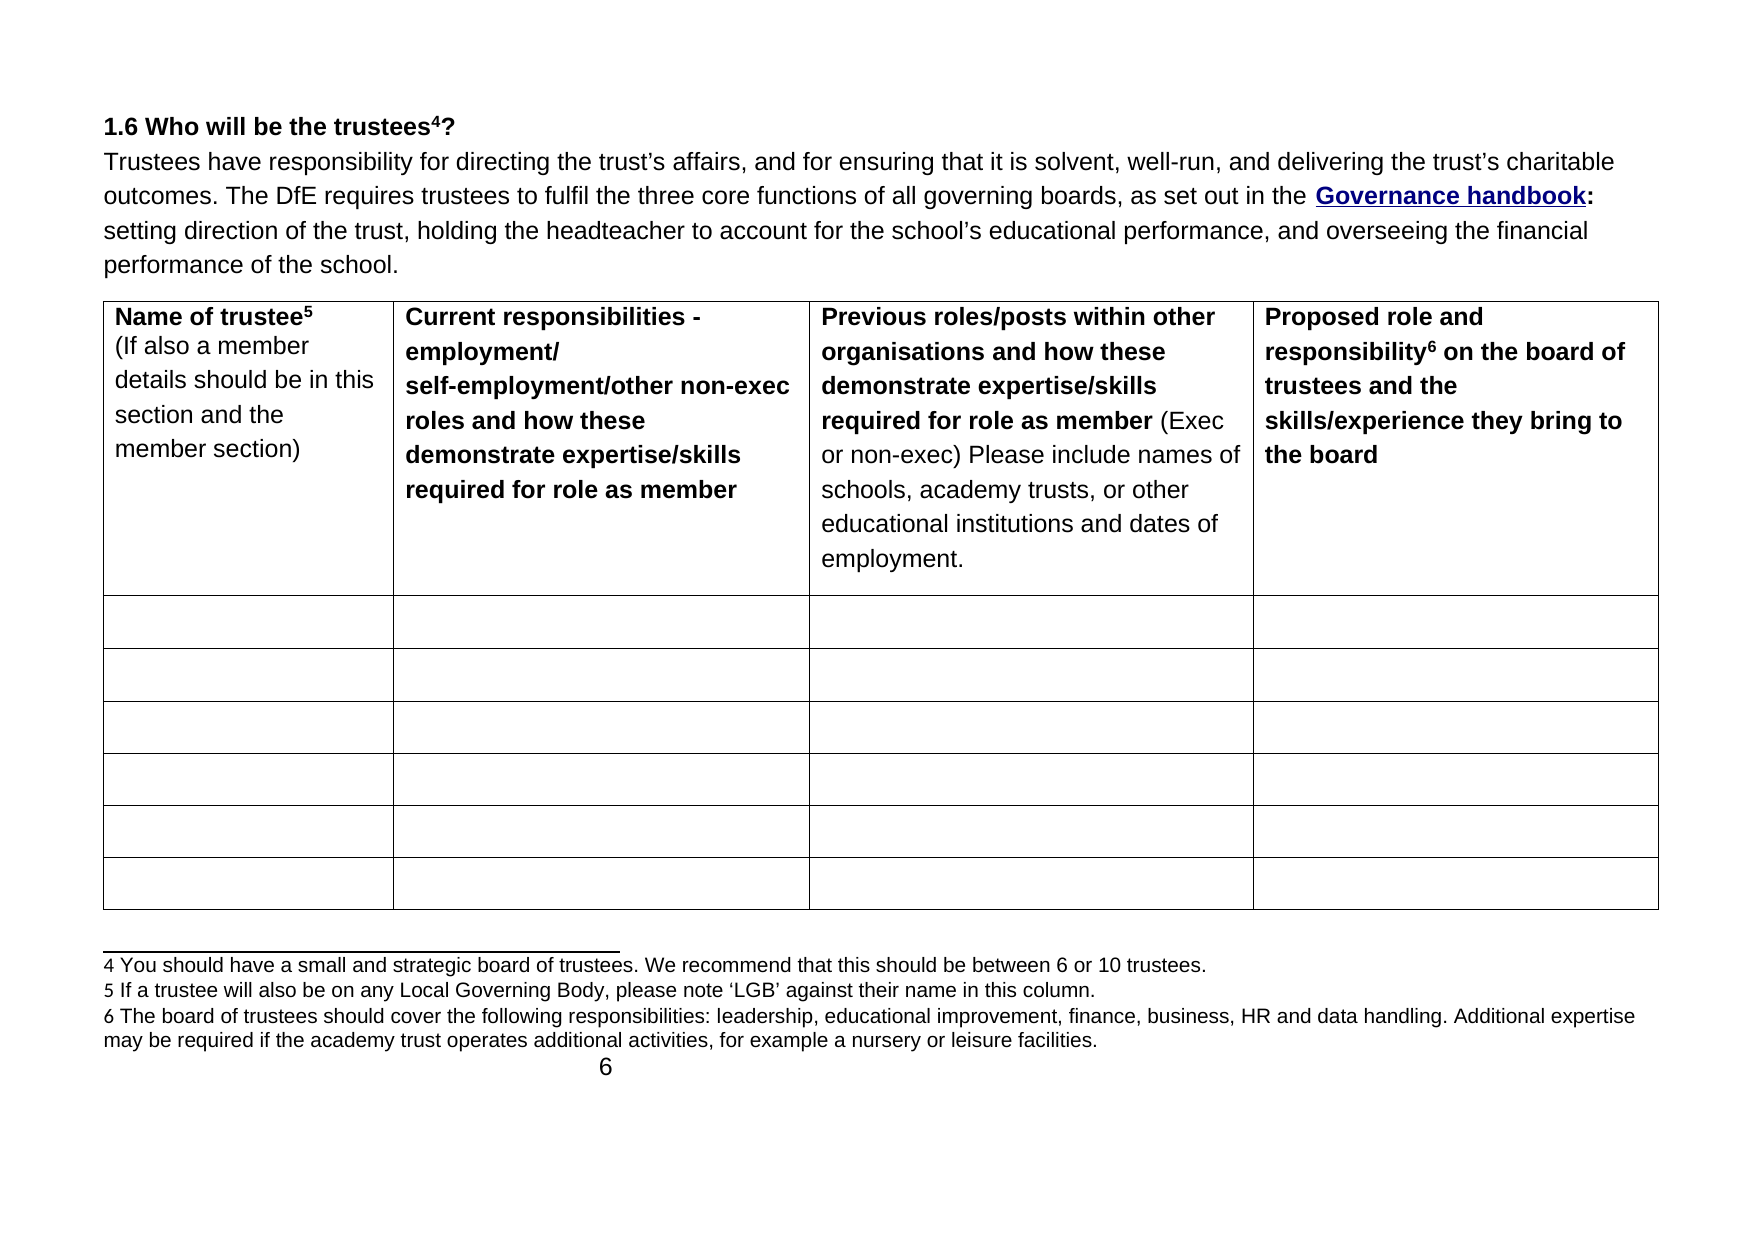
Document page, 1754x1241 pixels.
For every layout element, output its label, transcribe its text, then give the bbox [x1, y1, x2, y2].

table_cell [1254, 858, 1658, 909]
table_header Previous roles/posts within other organisations and how these demonstrate expertise/skills required for role as member (Exec or non-exec) Please include names of schools, academy trusts, or other educational institutions and dates of employment. [810, 302, 1253, 595]
table_header Name of trustee (If also a member details should be in this section and the member section) [104, 302, 393, 595]
table_cell [394, 806, 809, 857]
table_cell [104, 596, 393, 648]
table_cell [394, 649, 809, 701]
table_cell [394, 858, 809, 909]
table_cell [1254, 806, 1658, 857]
table_cell [104, 754, 393, 805]
table_cell [104, 806, 393, 857]
table_cell [810, 596, 1253, 648]
table_cell [394, 754, 809, 805]
table_cell [1254, 754, 1658, 805]
table_header Proposed role and responsibility on the board of trustees and the skills/experience they bring to the board [1254, 302, 1658, 595]
text Trustees have responsibility for directing the trust’s affairs, and for ensuring that it is solvent, well-run, and delivering the trust’s charitable outcomes. The DfE requires trustees to fulfil the three core functions of all governing boards, as set out in the Governance handbook: setting direction of the trust, holding the headteacher to account for the school’s educational performance, and overseeing the financial performance of the school. [103, 147, 1665, 279]
table_cell [1254, 649, 1658, 701]
table_cell [394, 702, 809, 753]
table_header Current responsibilities - employment/ self-employment/other non-exec roles and how these demonstrate expertise/skills required for role as member [394, 302, 809, 595]
table_cell [810, 649, 1253, 701]
table_cell [810, 858, 1253, 909]
table_cell [810, 806, 1253, 857]
table_cell [810, 702, 1253, 753]
table_cell [1254, 702, 1658, 753]
table_cell [1254, 596, 1658, 648]
table_cell [810, 754, 1253, 805]
table_cell [104, 858, 393, 909]
table_cell [394, 596, 809, 648]
text 1.6 Who will be the trustees? [103, 112, 1665, 141]
text You should have a small and strategic board of trustees. We recommend that this should be between 6 or 10 trustees. [103, 952, 1665, 977]
table_cell [104, 702, 393, 753]
table_cell [104, 649, 393, 701]
